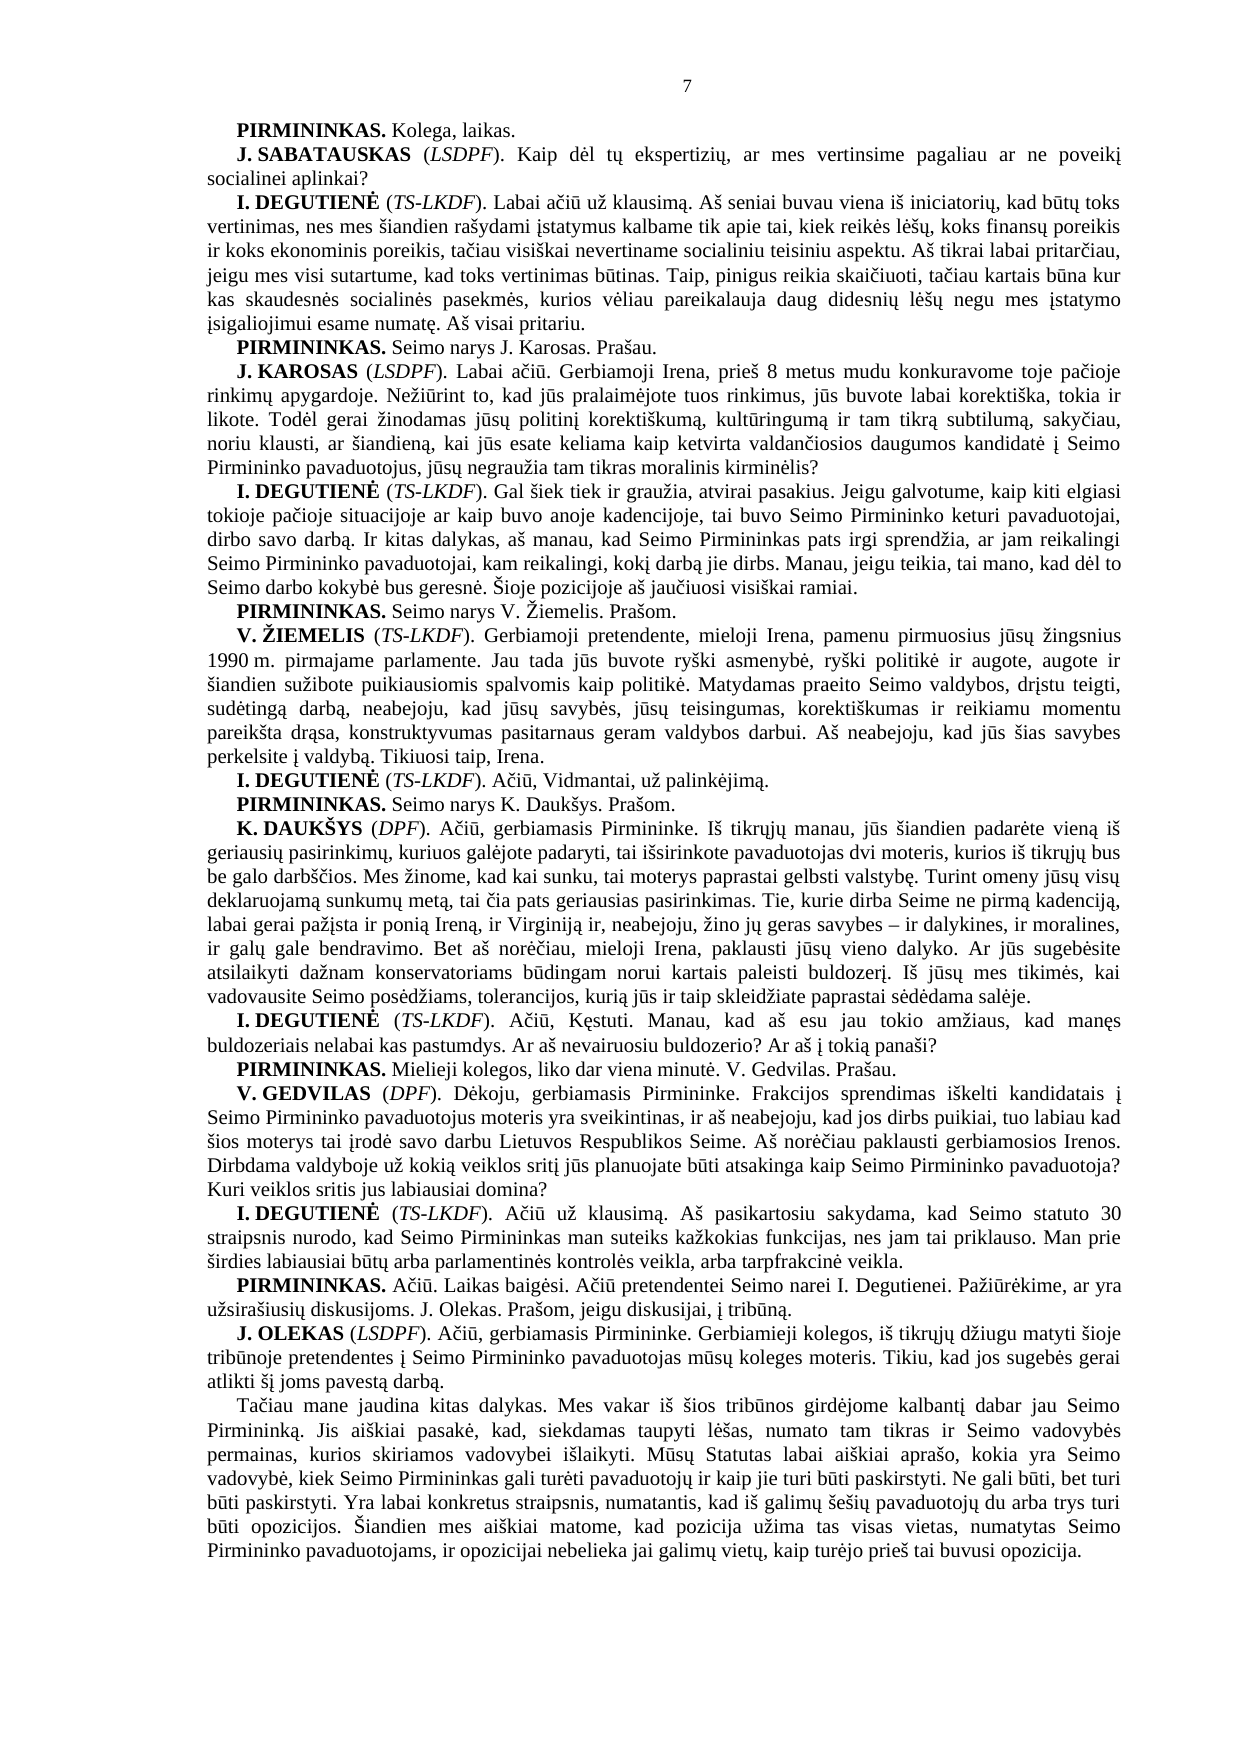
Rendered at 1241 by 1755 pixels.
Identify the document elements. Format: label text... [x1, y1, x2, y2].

text PIRMININKAS. Seimo narys V. Žiemelis. Prašom. [207, 599, 1122, 623]
text V. ŽIEMELIS (TS-LKDF). Gerbiamoji pretendente, mieloji Irena, pamenu pirmuosius jūsų žingsnius 1990 m. pirmajame parlamente. Jau tada jūs buvote ryški asmenybė, ryški politikė ir augote, augote ir šiandien sužibote puikiausiomis spalvomis kaip politikė. Matydamas praeito Seimo valdybos, drįstu teigti, sudėtingą darbą, neabejoju, kad jūsų savybės, jūsų teisingumas, korektiškumas ir reikiamu momentu pareikšta drąsa, konstruktyvumas pasitarnaus geram valdybos darbui. Aš neabejoju, kad jūs šias savybes perkelsite į valdybą. Tikiuosi taip, Irena. [207, 623, 1122, 768]
text PIRMININKAS. Mielieji kolegos, liko dar viena minutė. V. Gedvilas. Prašau. [207, 1057, 1122, 1081]
text PIRMININKAS. Kolega, laikas. [207, 118, 1122, 142]
text I. DEGUTIENĖ (TS-LKDF). Gal šiek tiek ir graužia, atvirai pasakius. Jeigu galvotume, kaip kiti elgiasi tokioje pačioje situacijoje ar kaip buvo anoje kadencijoje, tai buvo Seimo Pirmininko keturi pavaduotojai, dirbo savo darbą. Ir kitas dalykas, aš manau, kad Seimo Pirmininkas pats irgi sprendžia, ar jam reikalingi Seimo Pirmininko pavaduotojai, kam reikalingi, kokį darbą jie dirbs. Manau, jeigu teikia, tai mano, kad dėl to Seimo darbo kokybė bus geresnė. Šioje pozicijoje aš jaučiuosi visiškai ramiai. [207, 479, 1122, 599]
text I. DEGUTIENĖ (TS-LKDF). Ačiū, Vidmantai, už palinkėjimą. [207, 768, 1122, 792]
text I. DEGUTIENĖ (TS-LKDF). Ačiū, Kęstuti. Manau, kad aš esu jau tokio amžiaus, kad manęs buldozeriais nelabai kas pastumdys. Ar aš nevairuosiu buldozerio? Ar aš į tokią panaši? [207, 1008, 1122, 1057]
text I. DEGUTIENĖ (TS-LKDF). Labai ačiū už klausimą. Aš seniai buvau viena iš iniciatorių, kad būtų toks vertinimas, nes mes šiandien rašydami įstatymus kalbame tik apie tai, kiek reikės lėšų, koks finansų poreikis ir koks ekonominis poreikis, tačiau visiškai nevertiname socialiniu teisiniu aspektu. Aš tikrai labai pritarčiau, jeigu mes visi sutartume, kad toks vertinimas būtinas. Taip, pinigus reikia skaičiuoti, tačiau kartais būna kur kas skaudesnės socialinės pasekmės, kurios vėliau pareikalauja daug didesnių lėšų negu mes įstatymo įsigaliojimui esame numatę. Aš visai pritariu. [207, 190, 1122, 335]
text I. DEGUTIENĖ (TS-LKDF). Ačiū už klausimą. Aš pasikartosiu sakydama, kad Seimo statuto 30 straipsnis nurodo, kad Seimo Pirmininkas man suteiks kažkokias funkcijas, nes jam tai priklauso. Man prie širdies labiausiai būtų arba parlamentinės kontrolės veikla, arba tarpfrakcinė veikla. [207, 1201, 1122, 1273]
text J. OLEKAS (LSDPF). Ačiū, gerbiamasis Pirmininke. Gerbiamieji kolegos, iš tikrųjų džiugu matyti šioje tribūnoje pretendentes į Seimo Pirmininko pavaduotojas mūsų koleges moteris. Tikiu, kad jos sugebės gerai atlikti šį joms pavestą darbą. [207, 1321, 1122, 1393]
text PIRMININKAS. Seimo narys J. Karosas. Prašau. [207, 335, 1122, 359]
text PIRMININKAS. Seimo narys K. Daukšys. Prašom. [207, 792, 1122, 816]
text J. SABATAUSKAS (LSDPF). Kaip dėl tų ekspertizių, ar mes vertinsime pagaliau ar ne poveikį socialinei aplinkai? [207, 142, 1122, 190]
text PIRMININKAS. Ačiū. Laikas baigėsi. Ačiū pretendentei Seimo narei I. Degutienei. Pažiūrėkime, ar yra užsirašiusių diskusijoms. J. Olekas. Prašom, jeigu diskusijai, į tribūną. [207, 1273, 1122, 1321]
text Tačiau mane jaudina kitas dalykas. Mes vakar iš šios tribūnos girdėjome kalbantį dabar jau Seimo Pirmininką. Jis aiškiai pasakė, kad, siekdamas taupyti lėšas, numato tam tikras ir Seimo vadovybės permainas, kurios skiriamos vadovybei išlaikyti. Mūsų Statutas labai aiškiai aprašo, kokia yra Seimo vadovybė, kiek Seimo Pirmininkas gali turėti pavaduotojų ir kaip jie turi būti paskirstyti. Ne gali būti, bet turi būti paskirstyti. Yra labai konkretus straipsnis, numatantis, kad iš galimų šešių pavaduotojų du arba trys turi būti opozicijos. Šiandien mes aiškiai matome, kad pozicija užima tas visas vietas, numatytas Seimo Pirmininko pavaduotojams, ir opozicijai nebelieka jai galimų vietų, kaip turėjo prieš tai buvusi opozicija. [207, 1393, 1122, 1562]
text V. GEDVILAS (DPF). Dėkoju, gerbiamasis Pirmininke. Frakcijos sprendimas iškelti kandidatais į Seimo Pirmininko pavaduotojus moteris yra sveikintinas, ir aš neabejoju, kad jos dirbs puikiai, tuo labiau kad šios moterys tai įrodė savo darbu Lietuvos Respublikos Seime. Aš norėčiau paklausti gerbiamosios Irenos. Dirbdama valdyboje už kokią veiklos sritį jūs planuojate būti atsakinga kaip Seimo Pirmininko pavaduotoja? Kuri veiklos sritis jus labiausiai domina? [207, 1081, 1122, 1201]
text J. KAROSAS (LSDPF). Labai ačiū. Gerbiamoji Irena, prieš 8 metus mudu konkuravome toje pačioje rinkimų apygardoje. Nežiūrint to, kad jūs pralaimėjote tuos rinkimus, jūs buvote labai korektiška, tokia ir likote. Todėl gerai žinodamas jūsų politinį korektiškumą, kultūringumą ir tam tikrą subtilumą, sakyčiau, noriu klausti, ar šiandieną, kai jūs esate keliama kaip ketvirta valdančiosios daugumos kandidatė į Seimo Pirmininko pavaduotojus, jūsų negraužia tam tikras moralinis kirminėlis? [207, 359, 1122, 479]
text K. DAUKŠYS (DPF). Ačiū, gerbiamasis Pirmininke. Iš tikrųjų manau, jūs šiandien padarėte vieną iš geriausių pasirinkimų, kuriuos galėjote padaryti, tai išsirinkote pavaduotojas dvi moteris, kurios iš tikrųjų bus be galo darbščios. Mes žinome, kad kai sunku, tai moterys paprastai gelbsti valstybę. Turint omeny jūsų visų deklaruojamą sunkumų metą, tai čia pats geriausias pasirinkimas. Tie, kurie dirba Seime ne pirmą kadenciją, labai gerai pažįsta ir ponią Ireną, ir Virginiją ir, neabejoju, žino jų geras savybes – ir dalykines, ir moralines, ir galų gale bendravimo. Bet aš norėčiau, mieloji Irena, paklausti jūsų vieno dalyko. Ar jūs sugebėsite atsilaikyti dažnam konservatoriams būdingam norui kartais paleisti buldozerį. Iš jūsų mes tikimės, kai vadovausite Seimo posėdžiams, tolerancijos, kurią jūs ir taip skleidžiate paprastai sėdėdama salėje. [207, 816, 1122, 1008]
